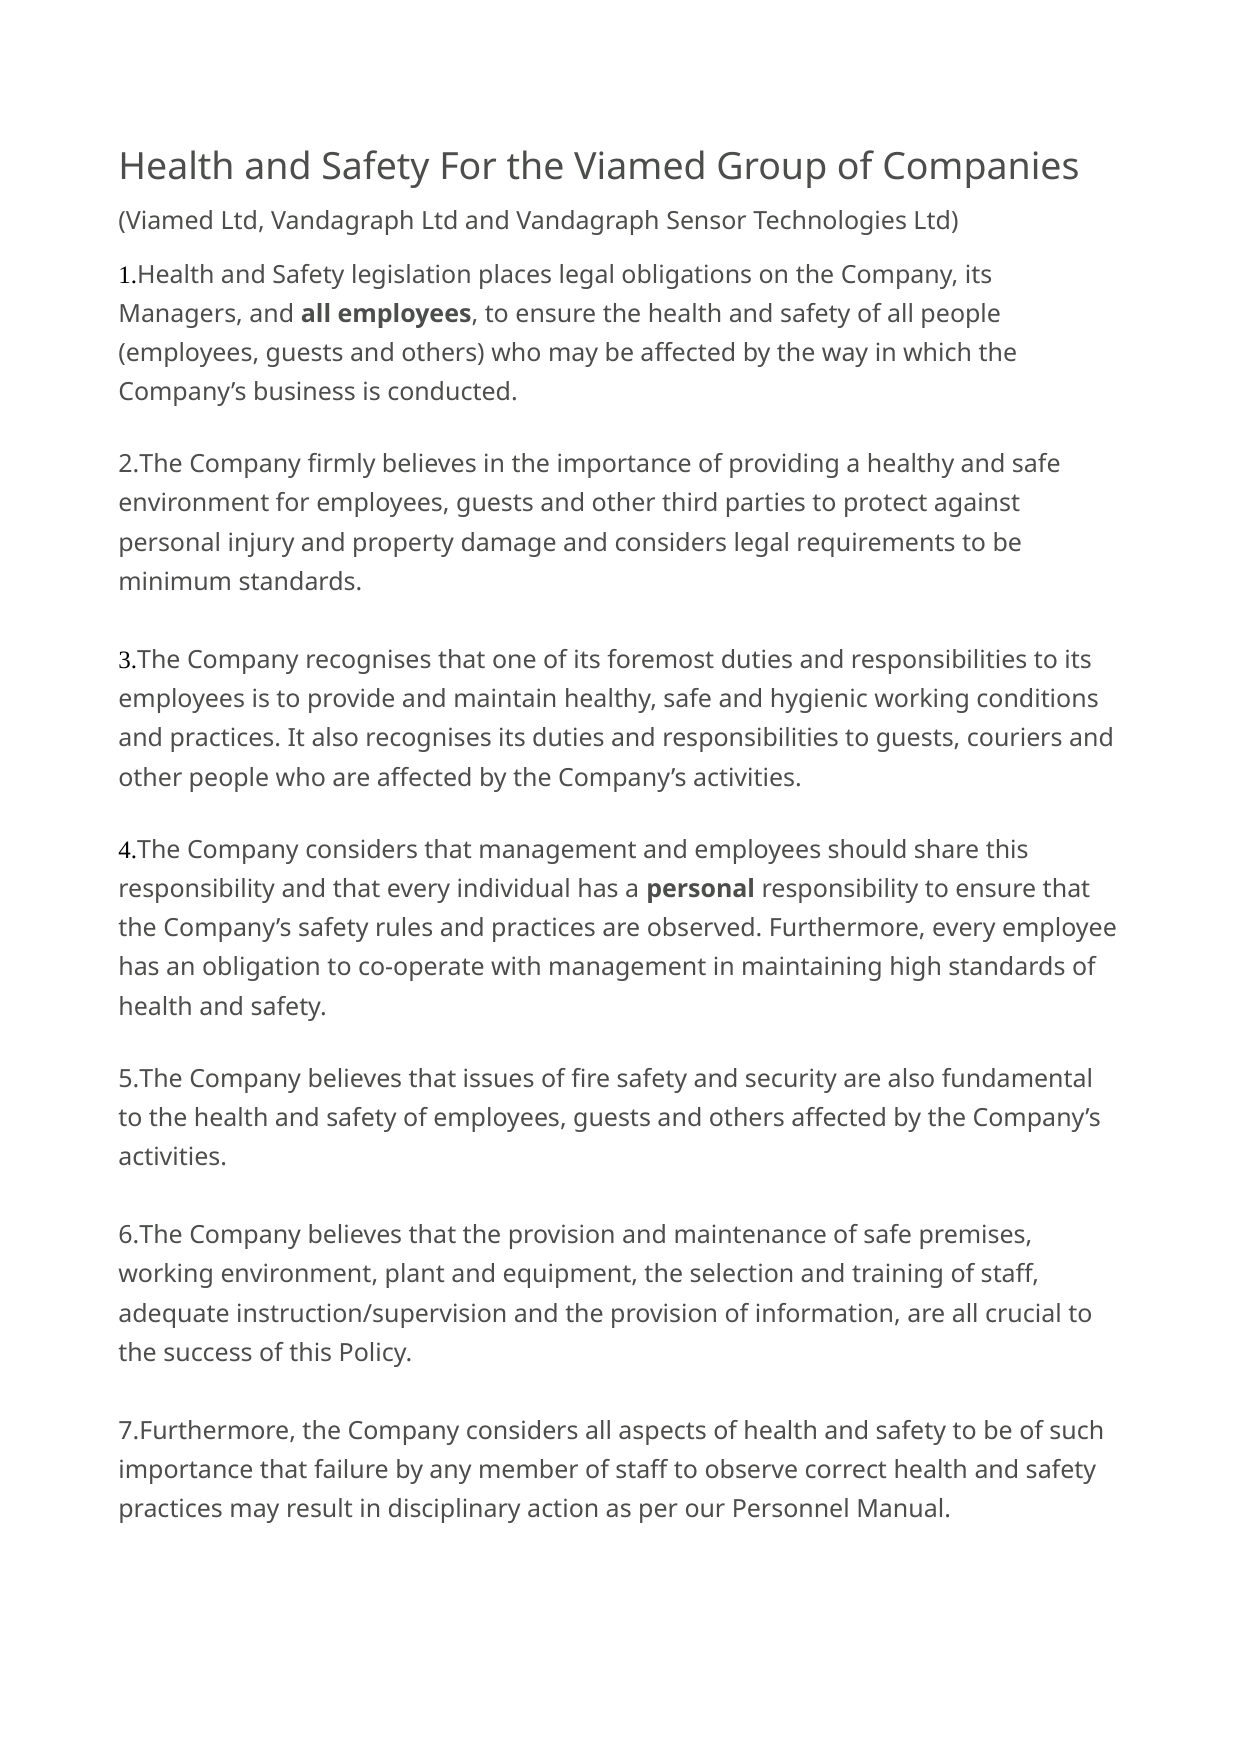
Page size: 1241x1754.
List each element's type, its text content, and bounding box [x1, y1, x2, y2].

list The Company believes that issues of fire safety and security are also fundamental to the health and safety of employees, guests and others affected by the Company’s activities. [118, 1060, 1122, 1173]
subtitle Health and Safety For the Viamed Group of Companies [118, 139, 1122, 190]
list The Company believes that the provision and maintenance of safe premises, working environment, plant and equipment, the selection and training of staff, adequate instruction/supervision and the provision of information, are all crucial to the success of this Policy. [118, 1217, 1122, 1368]
list The Company recognises that one of its foremost duties and responsibilities to its employees is to provide and maintain healthy, safe and hygienic working conditions and practices. It also recognises its duties and responsibilities to guests, couriers and other people who are affected by the Company’s activities. [118, 642, 1122, 793]
list Furthermore, the Company considers all aspects of health and safety to be of such importance that failure by any member of staff to observe correct health and safety practices may result in disciplinary action as per our Personnel Manual. [118, 1413, 1122, 1525]
list The Company firmly believes in the importance of providing a healthy and safe environment for employees, guests and other third parties to protect against personal injury and property damage and considers legal requirements to be minimum standards. [118, 446, 1122, 597]
text (Viamed Ltd, Vandagraph Ltd and Vandagraph Sensor Technologies Ltd) [118, 202, 1122, 237]
list Health and Safety legislation places legal obligations on the Company, its Managers, and all employees, to ensure the health and safety of all people (employees, guests and others) who may be affected by the way in which the Company’s business is conducted. [118, 256, 1122, 408]
list The Company considers that management and employees should share this responsibility and that every individual has a personal responsibility to ensure that the Company’s safety rules and practices are observed. Furthermore, every employee has an obligation to co-operate with management in maintaining high standards of health and safety. [118, 831, 1122, 1022]
